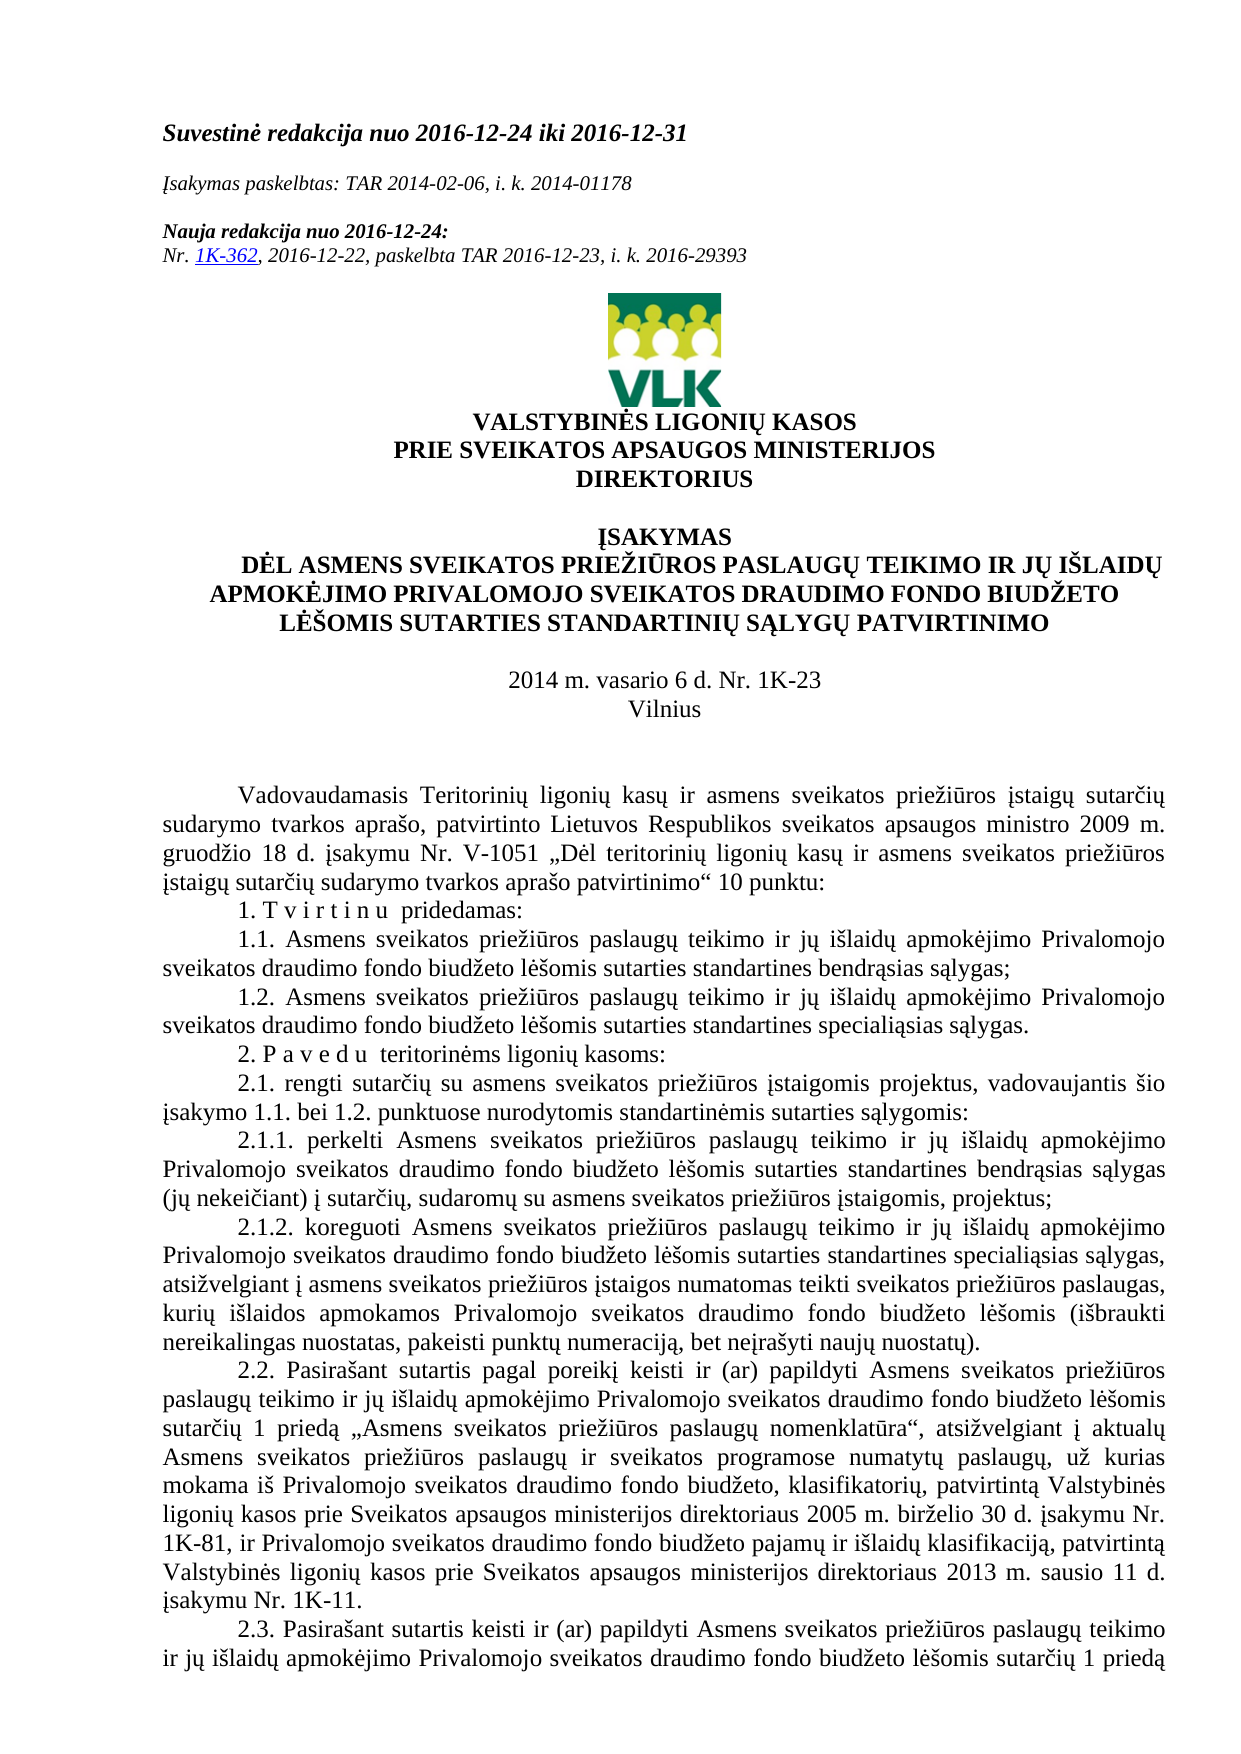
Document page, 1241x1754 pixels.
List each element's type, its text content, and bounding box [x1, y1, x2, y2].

text 1.2. Asmens sveikatos priežiūros paslaugų teikimo ir jų išlaidų apmokėjimo Privalomojo sveikatos draudimo fondo biudžeto lėšomis sutarties standartines specialiąsias sąlygas. [162, 982, 1167, 1039]
text Nauja redakcija nuo 2016-12-24: [162, 219, 1167, 243]
text 1. Tvirtinu pridedamas: [162, 895, 1167, 924]
text DĖL ASMENS SVEIKATOS PRIEŽIŪROS PASLAUGŲ TEIKIMO IR JŲ IŠLAIDŲ APMOKĖJIMO PRIVALOMOJO SVEIKATOS DRAUDIMO FONDO BIUDŽETO LĖŠOMIS SUTARTIES STANDARTINIŲ SĄLYGŲ PATVIRTINIMO [162, 550, 1167, 637]
text 2.2. Pasirašant sutartis pagal poreikį keisti ir (ar) papildyti Asmens sveikatos priežiūros paslaugų teikimo ir jų išlaidų apmokėjimo Privalomojo sveikatos draudimo fondo biudžeto lėšomis sutarčių 1 priedą „Asmens sveikatos priežiūros paslaugų nomenklatūra“, atsižvelgiant į aktualų Asmens sveikatos priežiūros paslaugų ir sveikatos programose numatytų paslaugų, už kurias mokama iš Privalomojo sveikatos draudimo fondo biudžeto, klasifikatorių, patvirtintą Valstybinės ligonių kasos prie Sveikatos apsaugos ministerijos direktoriaus 2005 m. birželio 30 d. įsakymu Nr. 1K-81, ir Privalomojo sveikatos draudimo fondo biudžeto pajamų ir išlaidų klasifikaciją, patvirtintą Valstybinės ligonių kasos prie Sveikatos apsaugos ministerijos direktoriaus 2013 m. sausio 11 d. įsakymu Nr. 1K-11. [162, 1355, 1167, 1614]
text Nr. 1K-362, 2016-12-22, paskelbta TAR 2016-12-23, i. k. 2016-29393 [162, 243, 1167, 267]
text 2.1.1. perkelti Asmens sveikatos priežiūros paslaugų teikimo ir jų išlaidų apmokėjimo Privalomojo sveikatos draudimo fondo biudžeto lėšomis sutarties standartines bendrąsias sąlygas (jų nekeičiant) į sutarčių, sudaromų su asmens sveikatos priežiūros įstaigomis, projektus; [162, 1125, 1167, 1212]
text VALSTYBINĖS LIGONIŲ KASOS [162, 407, 1167, 435]
text Įsakymas paskelbtas: TAR 2014-02-06, i. k. 2014-01178 [162, 171, 1167, 195]
text 2014 m. vasario 6 d. Nr. 1K-23 [162, 665, 1167, 694]
text 1.1. Asmens sveikatos priežiūros paslaugų teikimo ir jų išlaidų apmokėjimo Privalomojo sveikatos draudimo fondo biudžeto lėšomis sutarties standartines bendrąsias sąlygas; [162, 924, 1167, 982]
text Suvestinė redakcija nuo 2016-12-24 iki 2016-12-31 [162, 118, 1167, 147]
text PRIE SVEIKATOS APSAUGOS MINISTERIJOS [162, 435, 1167, 464]
text 2.1.2. koreguoti Asmens sveikatos priežiūros paslaugų teikimo ir jų išlaidų apmokėjimo Privalomojo sveikatos draudimo fondo biudžeto lėšomis sutarties standartines specialiąsias sąlygas, atsižvelgiant į asmens sveikatos priežiūros įstaigos numatomas teikti sveikatos priežiūros paslaugas, kurių išlaidos apmokamos Privalomojo sveikatos draudimo fondo biudžeto lėšomis (išbraukti nereikalingas nuostatas, pakeisti punktų numeraciją, bet neįrašyti naujų nuostatų). [162, 1212, 1167, 1355]
text ĮSAKYMAS [162, 522, 1167, 550]
text 2.3. Pasirašant sutartis keisti ir (ar) papildyti Asmens sveikatos priežiūros paslaugų teikimo ir jų išlaidų apmokėjimo Privalomojo sveikatos draudimo fondo biudžeto lėšomis sutarčių 1 priedą [162, 1614, 1167, 1672]
text DIREKTORIUS [162, 464, 1167, 493]
text 2.1. rengti sutarčių su asmens sveikatos priežiūros įstaigomis projektus, vadovaujantis šio įsakymo 1.1. bei 1.2. punktuose nurodytomis standartinėmis sutarties sąlygomis: [162, 1068, 1167, 1125]
text Vilnius [162, 694, 1167, 723]
text Vadovaudamasis Teritorinių ligonių kasų ir asmens sveikatos priežiūros įstaigų sutarčių sudarymo tvarkos aprašo, patvirtinto Lietuvos Respublikos sveikatos apsaugos ministro 2009 m. gruodžio 18 d. įsakymu Nr. V-1051 „Dėl teritorinių ligonių kasų ir asmens sveikatos priežiūros įstaigų sutarčių sudarymo tvarkos aprašo patvirtinimo“ 10 punktu: [162, 780, 1167, 895]
text 2. Pavedu teritorinėms ligonių kasoms: [162, 1039, 1167, 1068]
